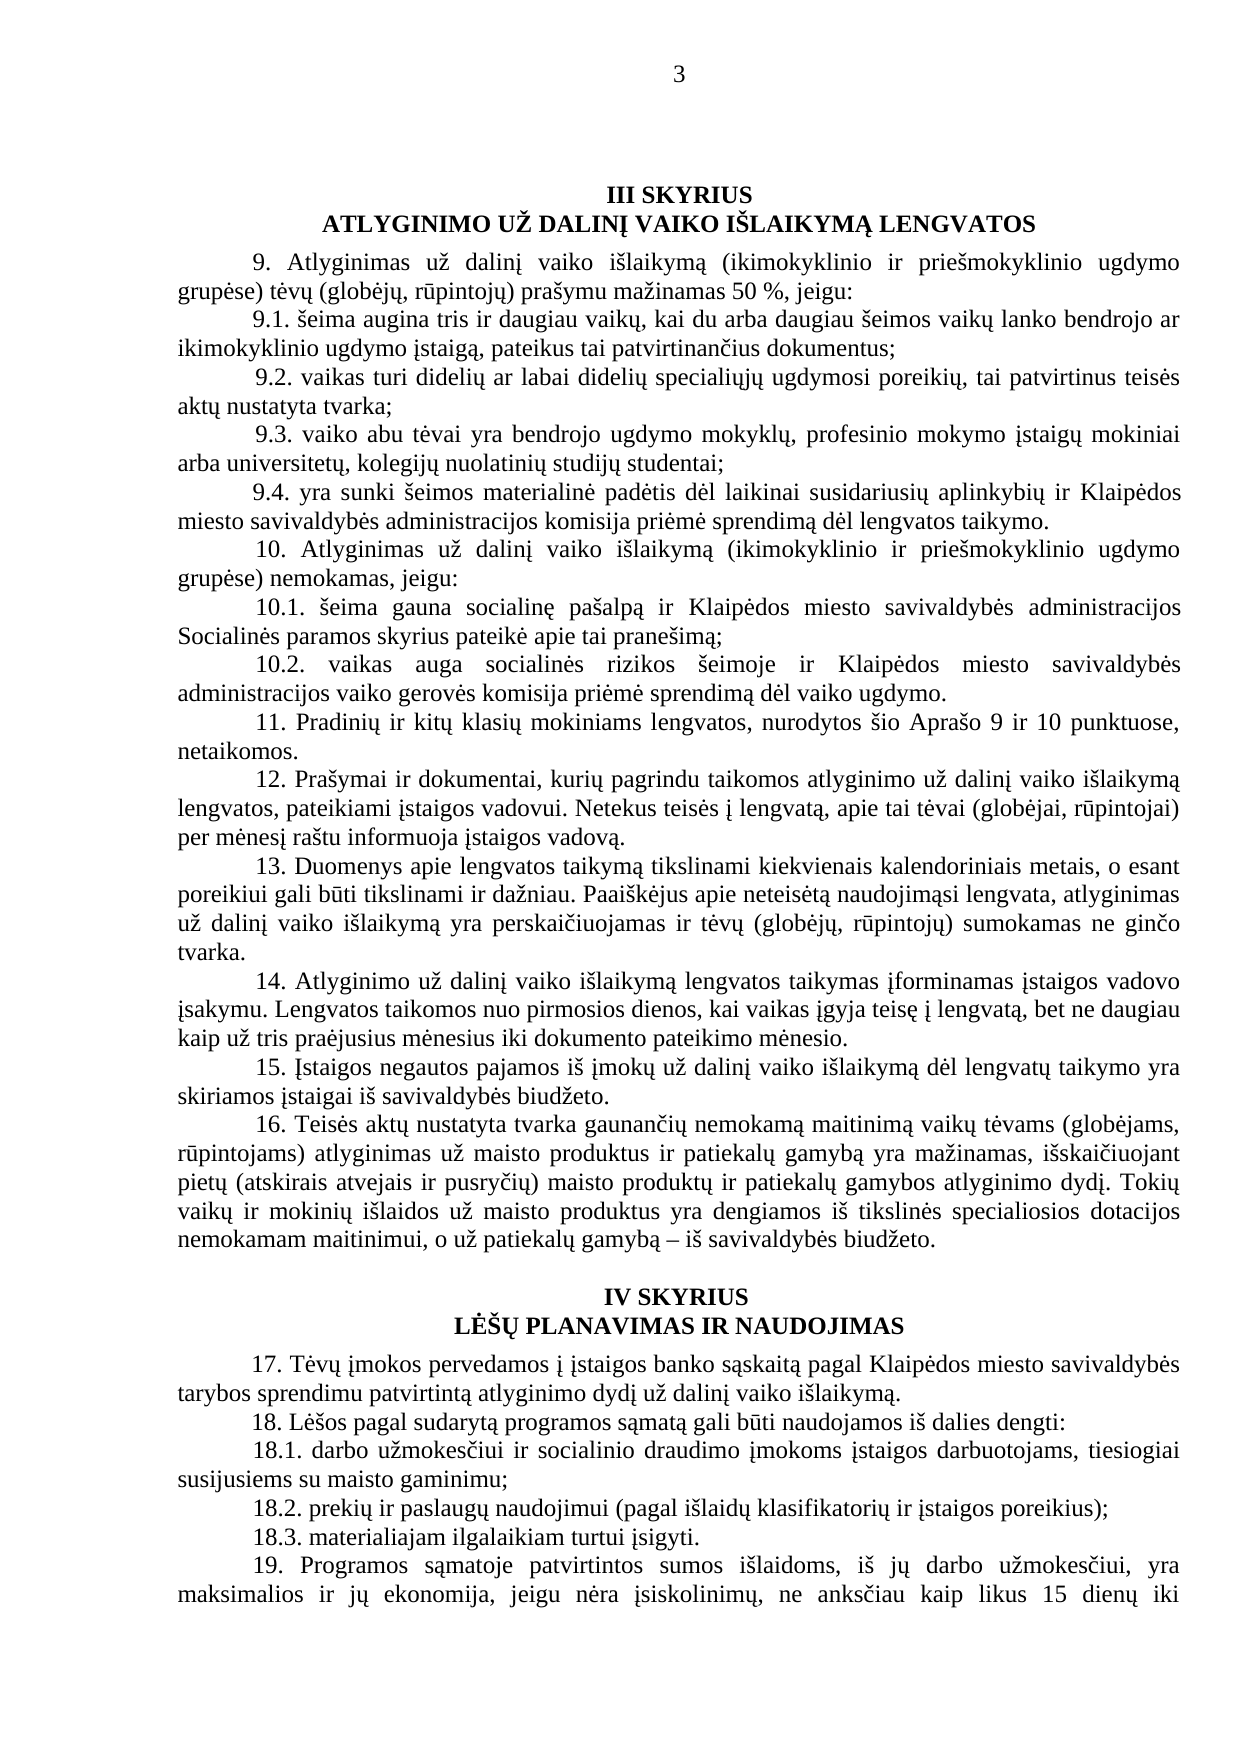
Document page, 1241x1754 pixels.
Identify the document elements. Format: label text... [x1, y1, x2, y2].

text atlyginimo už dalinį vaiko išlaikymą lengvatos [177, 209, 1181, 237]
text 13. Duomenys apie lengvatos taikymą tikslinami kiekvienais kalendoriniais metais, o esant poreikiui gali būti tikslinami ir dažniau. Paaiškėjus apie neteisėtą naudojimąsi lengvata, atlyginimas už dalinį vaiko išlaikymą yra perskaičiuojamas ir tėvų (globėjų, rūpintojų) sumokamas ne ginčo tvarka. [177, 851, 1181, 966]
text 10.2. vaikas auga socialinės rizikos šeimoje ir Klaipėdos miesto savivaldybės administracijos vaiko gerovės komisija priėmė sprendimą dėl vaiko ugdymo. [177, 649, 1181, 707]
text LĖŠŲ PLANAVIMAS IR NAUDOJIMAS [177, 1311, 1181, 1339]
text 9.2. vaikas turi didelių ar labai didelių specialiųjų ugdymosi poreikių, tai patvirtinus teisės aktų nustatyta tvarka; [177, 362, 1181, 419]
text 16. Teisės aktų nustatyta tvarka gaunančių nemokamą maitinimą vaikų tėvams (globėjams, rūpintojams) atlyginimas už maisto produktus ir patiekalų gamybą yra mažinamas, išskaičiuojant pietų (atskirais atvejais ir pusryčių) maisto produktų ir patiekalų gamybos atlyginimo dydį. Tokių vaikų ir mokinių išlaidos už maisto produktus yra dengiamos iš tikslinės specialiosios dotacijos nemokamam maitinimui, o už patiekalų gamybą – iš savivaldybės biudžeto. [177, 1109, 1181, 1253]
text 18. Lėšos pagal sudarytą programos sąmatą gali būti naudojamos iš dalies dengti: [177, 1407, 1181, 1435]
text 10.1. šeima gauna socialinę pašalpą ir Klaipėdos miesto savivaldybės administracijos Socialinės paramos skyrius pateikė apie tai pranešimą; [177, 592, 1181, 649]
text 18.1. darbo užmokesčiui ir socialinio draudimo įmokoms įstaigos darbuotojams, tiesiogiai susijusiems su maisto gaminimu; [177, 1435, 1181, 1493]
text 15. Įstaigos negautos pajamos iš įmokų už dalinį vaiko išlaikymą dėl lengvatų taikymo yra skiriamos įstaigai iš savivaldybės biudžeto. [177, 1052, 1181, 1109]
text 18.3. materialiajam ilgalaikiam turtui įsigyti. [177, 1522, 1181, 1550]
text 12. Prašymai ir dokumentai, kurių pagrindu taikomos atlyginimo už dalinį vaiko išlaikymą lengvatos, pateikiami įstaigos vadovui. Netekus teisės į lengvatą, apie tai tėvai (globėjai, rūpintojai) per mėnesį raštu informuoja įstaigos vadovą. [177, 764, 1181, 851]
text 10. Atlyginimas už dalinį vaiko išlaikymą (ikimokyklinio ir priešmokyklinio ugdymo grupėse) nemokamas, jeigu: [177, 534, 1181, 592]
text 9.3. vaiko abu tėvai yra bendrojo ugdymo mokyklų, profesinio mokymo įstaigų mokiniai arba universitetų, kolegijų nuolatinių studijų studentai; [177, 419, 1181, 477]
text 14. Atlyginimo už dalinį vaiko išlaikymą lengvatos taikymas įforminamas įstaigos vadovo įsakymu. Lengvatos taikomos nuo pirmosios dienos, kai vaikas įgyja teisę į lengvatą, bet ne daugiau kaip už tris praėjusius mėnesius iki dokumento pateikimo mėnesio. [177, 966, 1181, 1052]
text 11. Pradinių ir kitų klasių mokiniams lengvatos, nurodytos šio Aprašo 9 ir 10 punktuose, netaikomos. [177, 707, 1181, 764]
text IV SKYRIUS [177, 1282, 1181, 1311]
text III SKYRIUS [177, 180, 1181, 209]
text 9. Atlyginimas už dalinį vaiko išlaikymą (ikimokyklinio ir priešmokyklinio ugdymo grupėse) tėvų (globėjų, rūpintojų) prašymu mažinamas 50 %, jeigu: [177, 247, 1181, 304]
text 18.2. prekių ir paslaugų naudojimui (pagal išlaidų klasifikatorių ir įstaigos poreikius); [177, 1493, 1181, 1522]
text 17. Tėvų įmokos pervedamos į įstaigos banko sąskaitą pagal Klaipėdos miesto savivaldybės tarybos sprendimu patvirtintą atlyginimo dydį už dalinį vaiko išlaikymą. [177, 1349, 1181, 1407]
text 9.1. šeima augina tris ir daugiau vaikų, kai du arba daugiau šeimos vaikų lanko bendrojo ar ikimokyklinio ugdymo įstaigą, pateikus tai patvirtinančius dokumentus; [177, 304, 1181, 362]
text 19. Programos sąmatoje patvirtintos sumos išlaidoms, iš jų darbo užmokesčiui, yra maksimalios ir jų ekonomija, jeigu nėra įsiskolinimų, ne anksčiau kaip likus 15 dienų iki [177, 1550, 1181, 1608]
text 9.4. yra sunki šeimos materialinė padėtis dėl laikinai susidariusių aplinkybių ir Klaipėdos miesto savivaldybės administracijos komisija priėmė sprendimą dėl lengvatos taikymo. [177, 477, 1181, 534]
